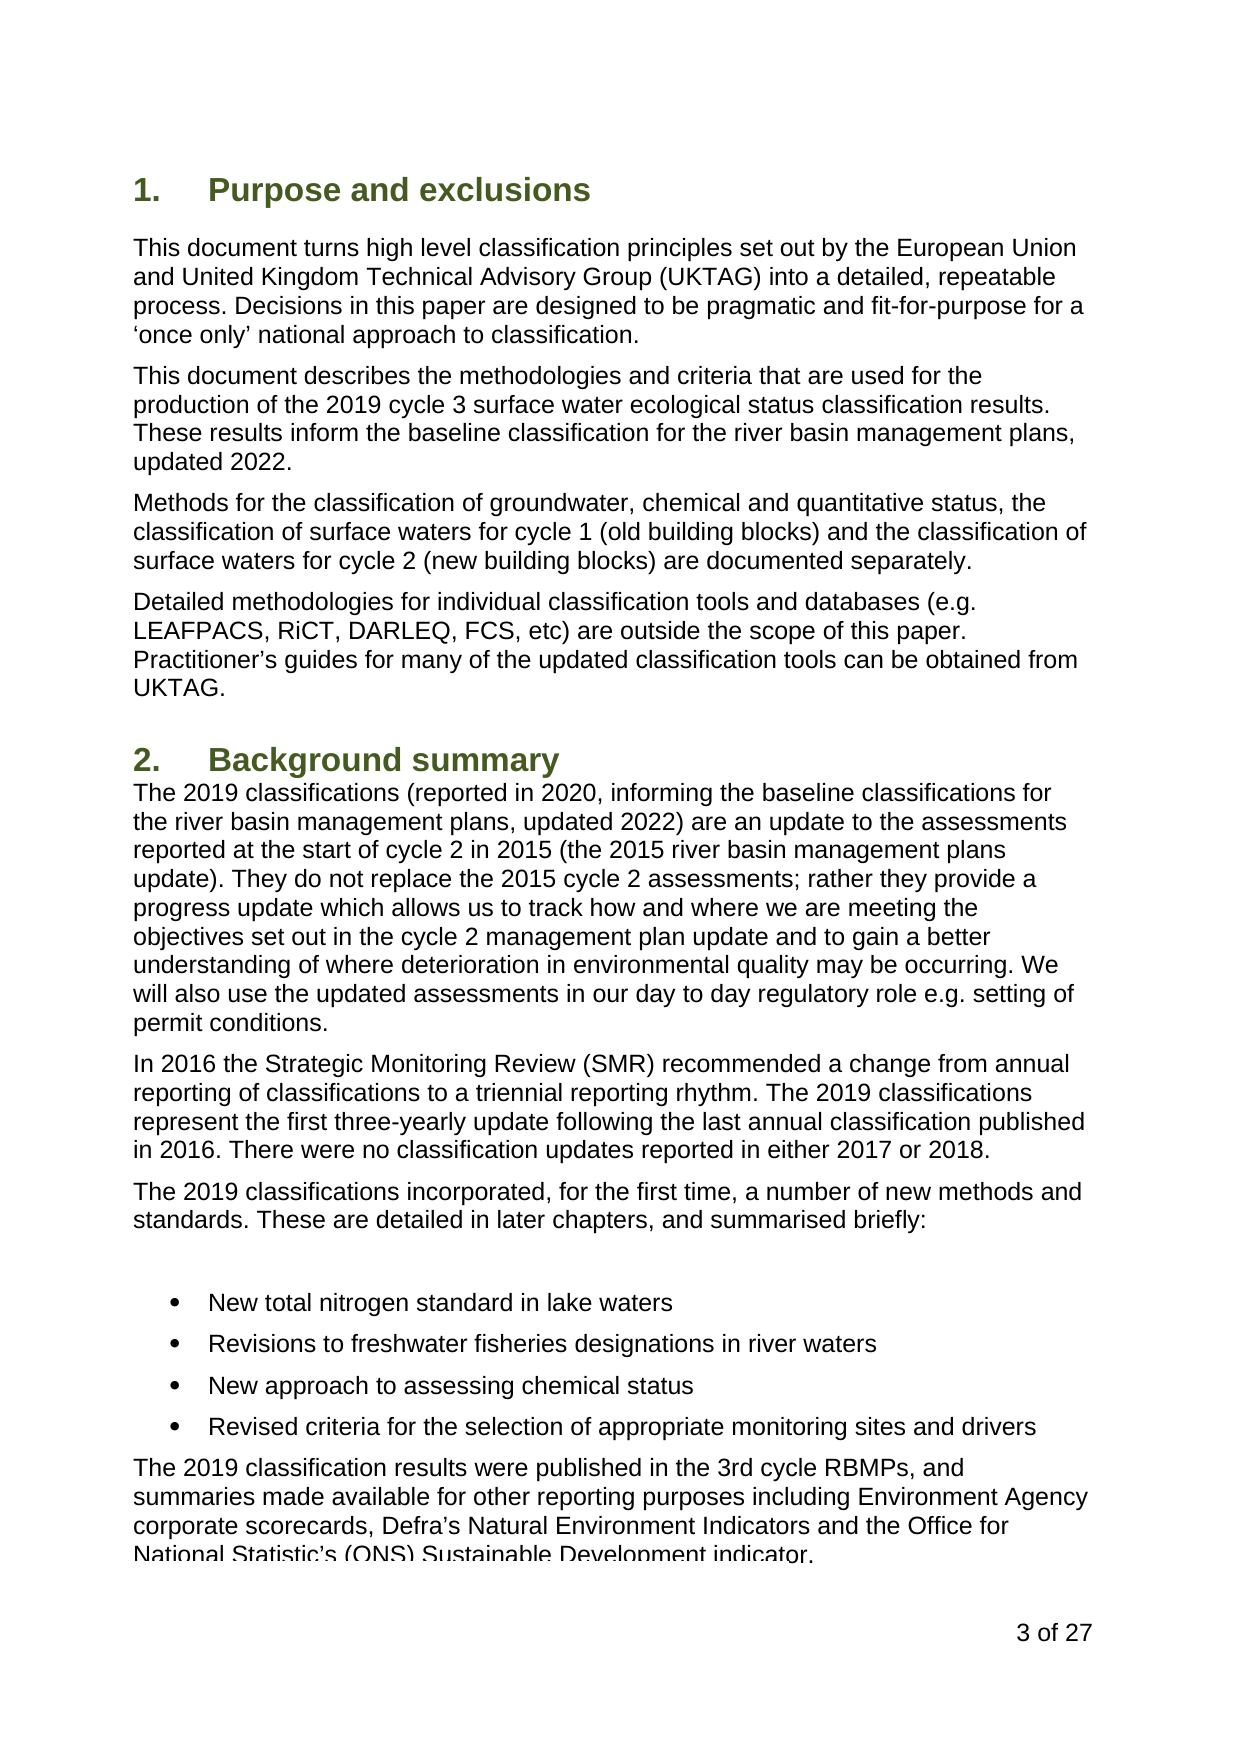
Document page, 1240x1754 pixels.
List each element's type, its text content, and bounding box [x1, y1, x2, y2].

text Detailed methodologies for individual classification tools and databases (e.g. LEAFPACS, RiCT, DARLEQ, FCS, etc) are outside the scope of this paper. Practitioner’s guides for many of the updated classification tools can be obtained from UKTAG. [133, 587, 1093, 702]
text 2. Background summary [133, 739, 1093, 778]
text 1. Purpose and exclusions [133, 170, 1093, 208]
list Revisions to freshwater fisheries designations in river waters [170, 1329, 1093, 1358]
text In 2016 the Strategic Monitoring Review (SMR) recommended a change from annual reporting of classifications to a triennial reporting rhythm. The 2019 classifications represent the first three-yearly update following the last annual classification published in 2016. There were no classification updates reported in either 2017 or 2018. [133, 1049, 1093, 1164]
text The 2019 classification results were published in the 3rd cycle RBMPs, and summaries made available for other reporting purposes including Environment Agency corporate scorecards, Defra’s Natural Environment Indicators and the Office for National Statistic’s (ONS) Sustainable Development indicator. [133, 1453, 1093, 1568]
list Revised criteria for the selection of appropriate monitoring sites and drivers [170, 1412, 1093, 1441]
text The 2019 classifications (reported in 2020, informing the baseline classifications for the river basin management plans, updated 2022) are an update to the assessments reported at the start of cycle 2 in 2015 (the 2015 river basin management plans update). They do not replace the 2015 cycle 2 assessments; rather they provide a progress update which allows us to track how and where we are meeting the objectives set out in the cycle 2 management plan update and to gain a better understanding of where deterioration in environmental quality may be occurring. We will also use the updated assessments in our day to day regulatory role e.g. setting of permit conditions. [133, 778, 1093, 1037]
list New total nitrogen standard in lake waters [170, 1288, 1093, 1317]
text The 2019 classifications incorporated, for the first time, a number of new methods and standards. These are detailed in later chapters, and summarised briefly: [133, 1177, 1093, 1234]
text This document turns high level classification principles set out by the European Union and United Kingdom Technical Advisory Group (UKTAG) into a detailed, repeatable process. Decisions in this paper are designed to be pragmatic and fit-for-purpose for a ‘once only’ national approach to classification. [133, 233, 1093, 348]
text Methods for the classification of groundwater, chemical and quantitative status, the classification of surface waters for cycle 1 (old building blocks) and the classification of surface waters for cycle 2 (new building blocks) are documented separately. [133, 488, 1093, 574]
list New approach to assessing chemical status [170, 1371, 1093, 1399]
text This document describes the methodologies and criteria that are used for the production of the 2019 cycle 3 surface water ecological status classification results. These results inform the baseline classification for the river basin management plans, updated 2022. [133, 361, 1093, 476]
